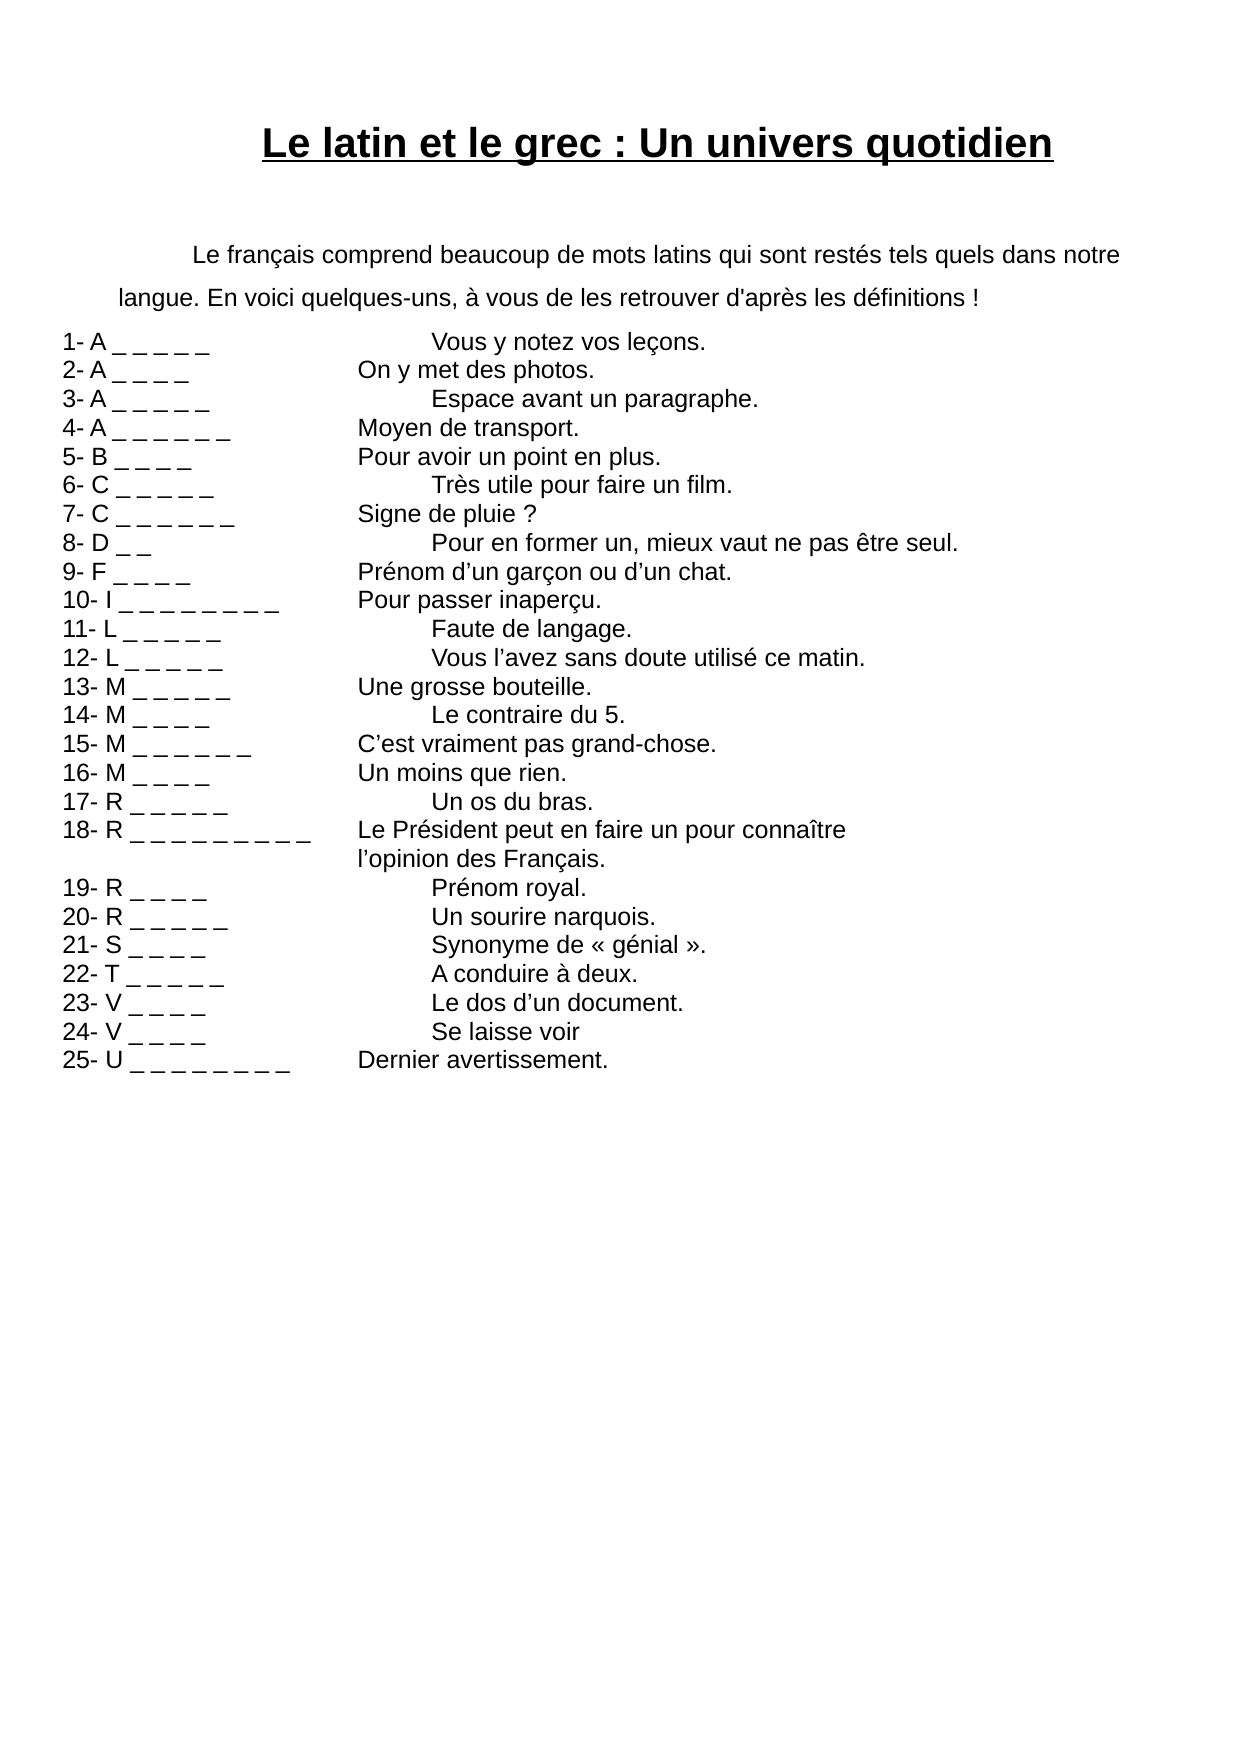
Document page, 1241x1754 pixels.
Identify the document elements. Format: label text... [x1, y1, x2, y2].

text 21- S _ _ _ _ Synonyme de « génial ». [62, 930, 1122, 959]
text 18- R _ _ _ _ _ _ _ _ _ Le Président peut en faire un pour connaître [62, 815, 1122, 844]
text 19- R _ _ _ _ Prénom royal. [62, 873, 1122, 902]
text 2- A _ _ _ _ On y met des photos. [62, 355, 1122, 384]
text 17- R _ _ _ _ _ Un os du bras. [62, 787, 1122, 815]
text 6- C _ _ _ _ _ Très utile pour faire un film. [62, 470, 1122, 499]
text 25- U _ _ _ _ _ _ _ _ Dernier avertissement. [62, 1045, 1122, 1074]
text 24- V _ _ _ _ Se laisse voir [62, 1017, 1122, 1045]
text 13- M _ _ _ _ _ Une grosse bouteille. [62, 672, 1122, 700]
text 3- A _ _ _ _ _ Espace avant un paragraphe. [62, 384, 1122, 413]
text 1- A _ _ _ _ _ Vous y notez vos leçons. [62, 327, 1122, 355]
text 8- D _ _ Pour en former un, mieux vaut ne pas être seul. [62, 528, 1122, 557]
text 14- M _ _ _ _ Le contraire du 5. [62, 700, 1122, 729]
text 7- C _ _ _ _ _ _ Signe de pluie ? [62, 499, 1122, 528]
text 4- A _ _ _ _ _ _ Moyen de transport. [62, 413, 1122, 442]
text l’opinion des Français. [62, 844, 1122, 873]
text 16- M _ _ _ _ Un moins que rien. [62, 758, 1122, 787]
text 9- F _ _ _ _ Prénom d’un garçon ou d’un chat. [62, 557, 1122, 585]
text 12- L _ _ _ _ _ Vous l’avez sans doute utilisé ce matin. [62, 643, 1122, 672]
text 15- M _ _ _ _ _ _ C’est vraiment pas grand-chose. [62, 729, 1122, 758]
text 10- I _ _ _ _ _ _ _ _ Pour passer inaperçu. [62, 585, 1122, 614]
text 11- L _ _ _ _ _ Faute de langage. [62, 614, 1122, 643]
list Le latin et le grec : Un univers quotidien [156, 118, 1122, 166]
text Le français comprend beaucoup de mots latins qui sont restés tels quels dans notre langue. En voici quelques-uns, à vous de les retrouver d'après les définitions ! [118, 240, 1122, 312]
text 5- B _ _ _ _ Pour avoir un point en plus. [62, 442, 1122, 470]
text 20- R _ _ _ _ _ Un sourire narquois. [62, 902, 1122, 930]
text 22- T _ _ _ _ _ A conduire à deux. [62, 959, 1122, 988]
text 23- V _ _ _ _ Le dos d’un document. [62, 988, 1122, 1017]
